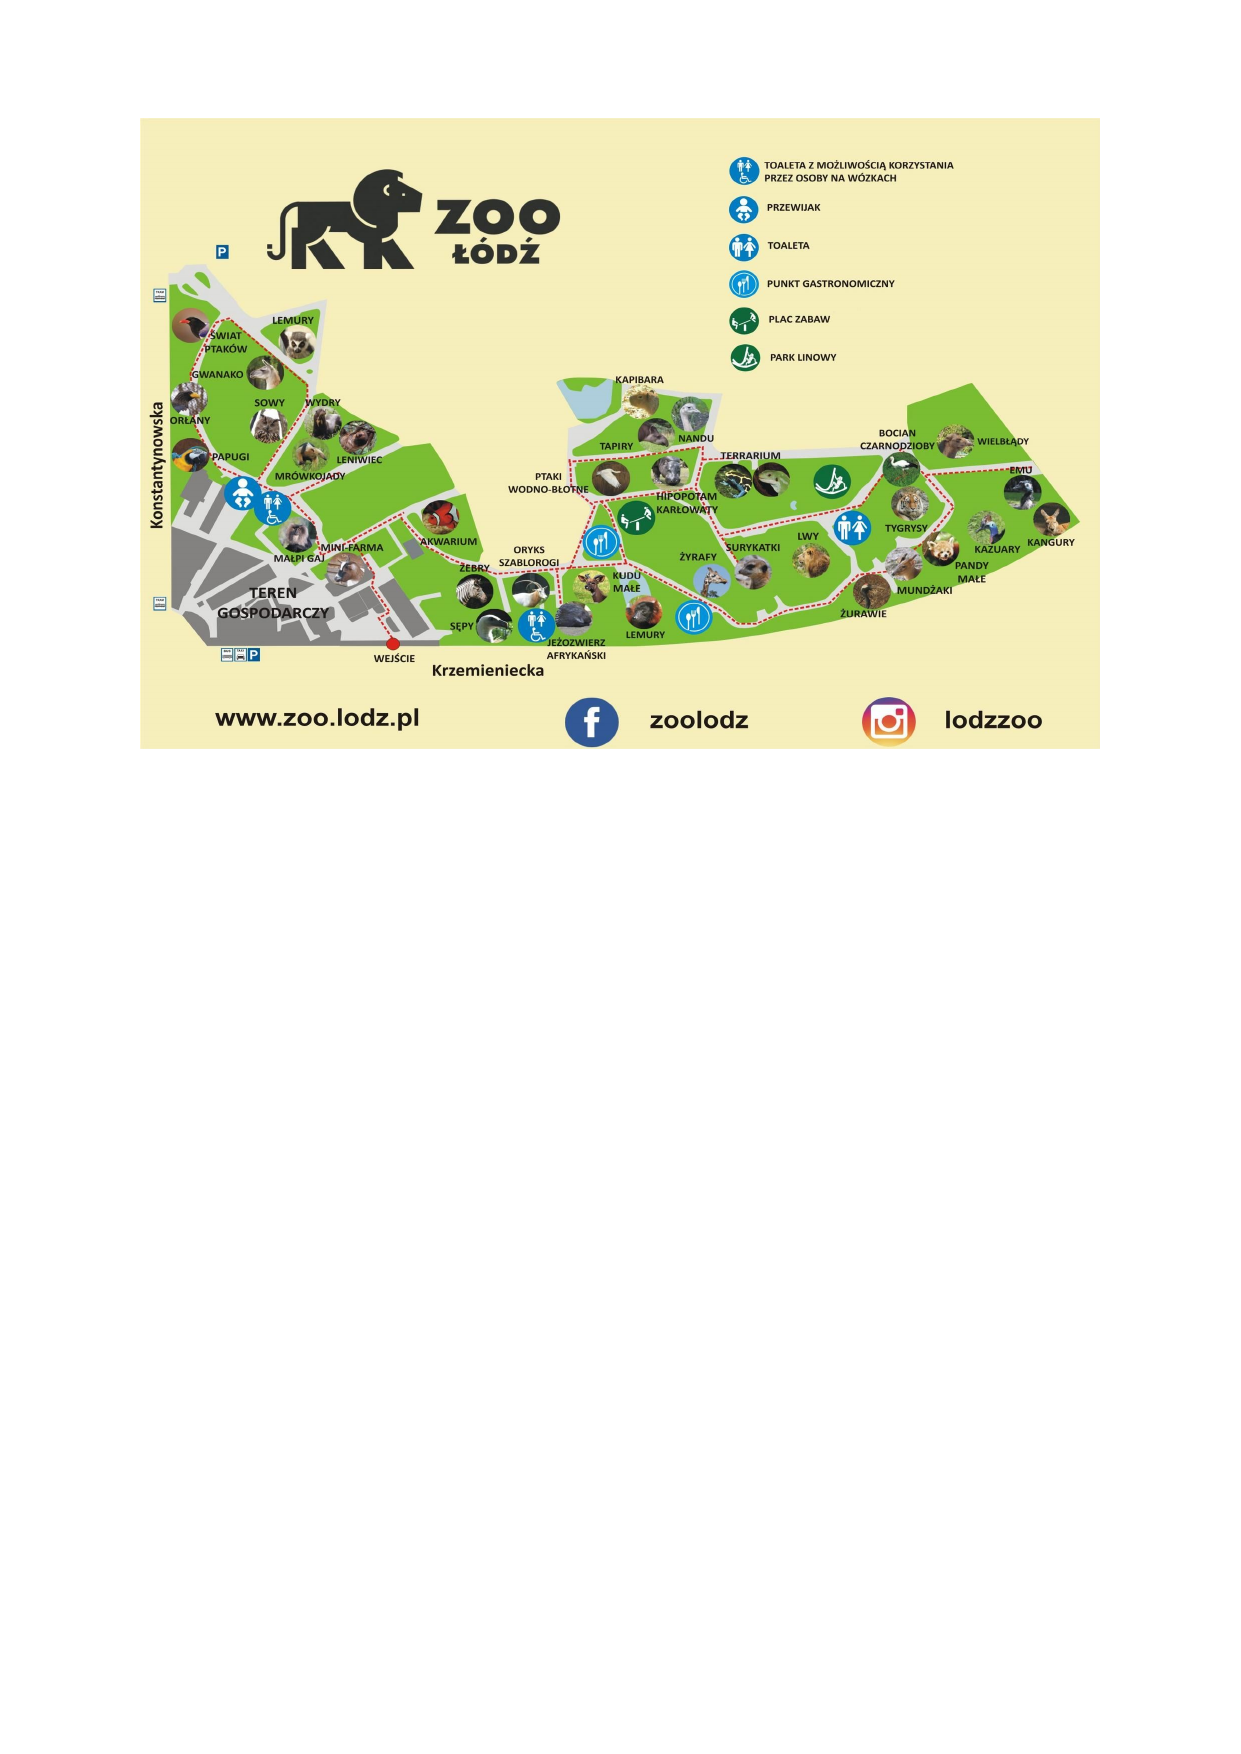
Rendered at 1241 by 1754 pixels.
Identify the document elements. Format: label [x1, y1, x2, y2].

picture [140, 118, 1100, 749]
